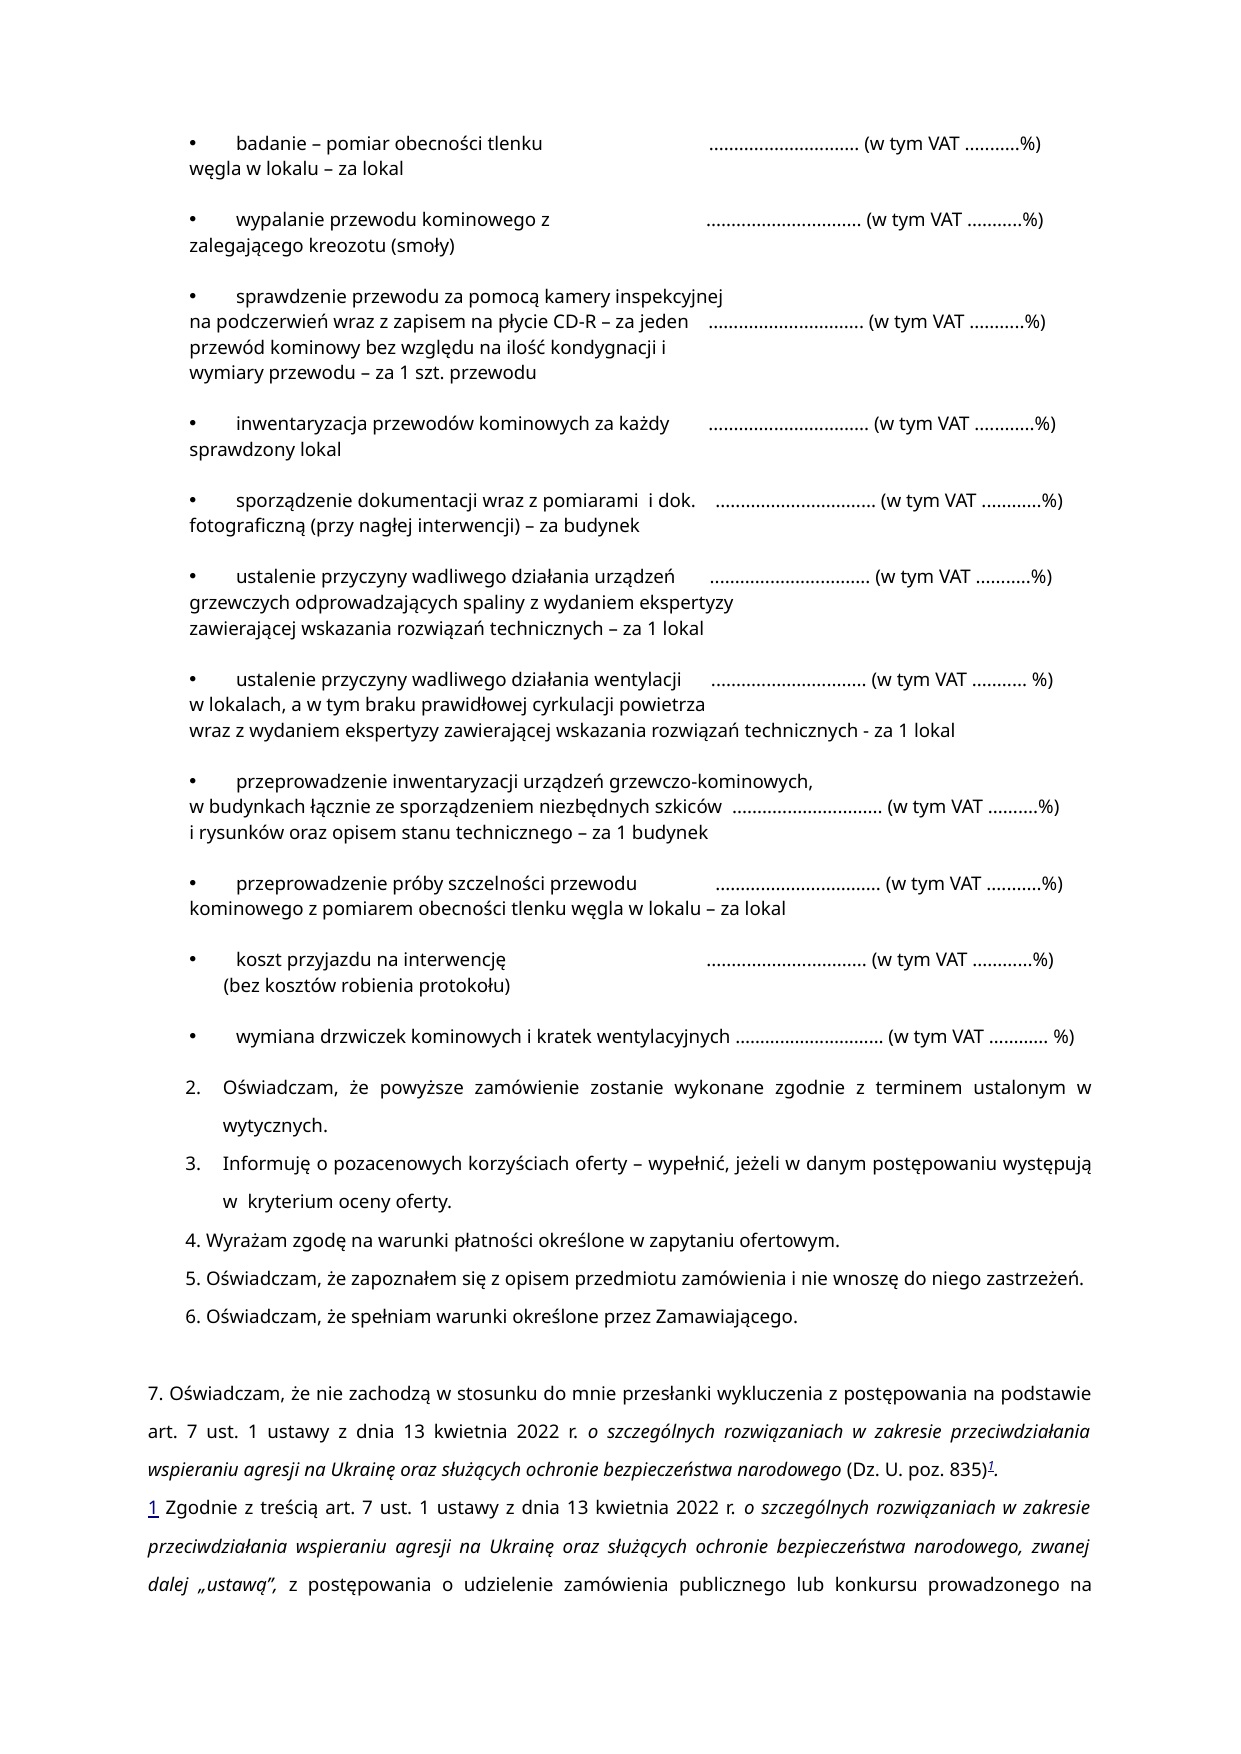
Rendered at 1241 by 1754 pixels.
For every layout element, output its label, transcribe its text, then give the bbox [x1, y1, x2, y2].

text 6. Oświadczam, że spełniam warunki określone przez Zamawiającego. [148, 1303, 1092, 1329]
text węgla w lokalu – za lokal [189, 155, 1092, 181]
list badanie – pomiar obecności tlenku .............................. (w tym VAT ...........%) [189, 130, 1092, 155]
list Oświadczam, że powyższe zamówienie zostanie wykonane zgodnie z terminem ustalonym w wytycznych. [185, 1074, 1092, 1138]
list koszt przyjazdu na interwencję ................................ (w tym VAT ............%) [189, 947, 1092, 972]
text grzewczych odprowadzających spaliny z wydaniem ekspertyzy [189, 589, 1092, 615]
list przeprowadzenie inwentaryzacji urządzeń grzewczo-kominowych, [189, 768, 1092, 793]
list wypalanie przewodu kominowego z ............................... (w tym VAT ...........%) [189, 206, 1092, 232]
text wymiary przewodu – za 1 szt. przewodu [189, 359, 1092, 385]
list ustalenie przyczyny wadliwego działania urządzeń ................................ (w tym VAT ...........%) [189, 564, 1092, 589]
list wymiana drzwiczek kominowych i kratek wentylacyjnych ………………………… (w tym VAT ………... %) [189, 1023, 1092, 1049]
text na podczerwień wraz z zapisem na płycie CD-R – za jeden ............................... (w tym VAT ...........%) [189, 308, 1092, 334]
text 5. Oświadczam, że zapoznałem się z opisem przedmiotu zamówienia i nie wnoszę do niego zastrzeżeń. [148, 1265, 1092, 1291]
text przewód kominowy bez względu na ilość kondygnacji i [189, 334, 1092, 359]
text fotograficzną (przy nagłej interwencji) – za budynek [189, 513, 1092, 538]
text zalegającego kreozotu (smoły) [189, 232, 1092, 257]
text (bez kosztów robienia protokołu) [189, 972, 1092, 998]
text 4. Wyrażam zgodę na warunki płatności określone w zapytaniu ofertowym. [185, 1227, 1092, 1253]
list ustalenie przyczyny wadliwego działania wentylacji ............................... (w tym VAT ........... %) [189, 666, 1092, 691]
list Informuję o pozacenowych korzyściach oferty – wypełnić, jeżeli w danym postępowaniu występują w kryterium oceny oferty. [185, 1151, 1092, 1214]
text kominowego z pomiarem obecności tlenku węgla w lokalu – za lokal [189, 896, 1092, 921]
text w budynkach łącznie ze sporządzeniem niezbędnych szkiców .............................. (w tym VAT ..........%) [189, 793, 1092, 819]
text 1 Zgodnie z treścią art. 7 ust. 1 ustawy z dnia 13 kwietnia 2022 r. o szczególnych rozwiązaniach w zakresie przeciwdziałania wspieraniu agresji na Ukrainę oraz służących ochronie bezpieczeństwa narodowego, zwanej dalej „ustawą”, z postępowania o udzielenie zamówienia publicznego lub konkursu prowadzonego na [148, 1495, 1092, 1597]
list sprawdzenie przewodu za pomocą kamery inspekcyjnej [189, 283, 1092, 308]
text i rysunków oraz opisem stanu technicznego – za 1 budynek [189, 819, 1092, 844]
text w lokalach, a w tym braku prawidłowej cyrkulacji powietrza [189, 691, 1092, 717]
text 7. Oświadczam, że nie zachodzą w stosunku do mnie przesłanki wykluczenia z postępowania na podstawie art. 7 ust. 1 ustawy z dnia 13 kwietnia 2022 r. o szczególnych rozwiązaniach w zakresie przeciwdziałania wspieraniu agresji na Ukrainę oraz służących ochronie bezpieczeństwa narodowego (Dz. U. poz. 835)1. [148, 1380, 1092, 1482]
text sprawdzony lokal [189, 436, 1092, 462]
text zawierającej wskazania rozwiązań technicznych – za 1 lokal [189, 615, 1092, 640]
list inwentaryzacja przewodów kominowych za każdy ................................ (w tym VAT ............%) [189, 411, 1092, 436]
list sporządzenie dokumentacji wraz z pomiarami i dok. ................................ (w tym VAT ............%) [189, 487, 1092, 513]
text wraz z wydaniem ekspertyzy zawierającej wskazania rozwiązań technicznych - za 1 lokal [189, 717, 1092, 742]
list przeprowadzenie próby szczelności przewodu ................................. (w tym VAT ...........%) [189, 870, 1092, 896]
